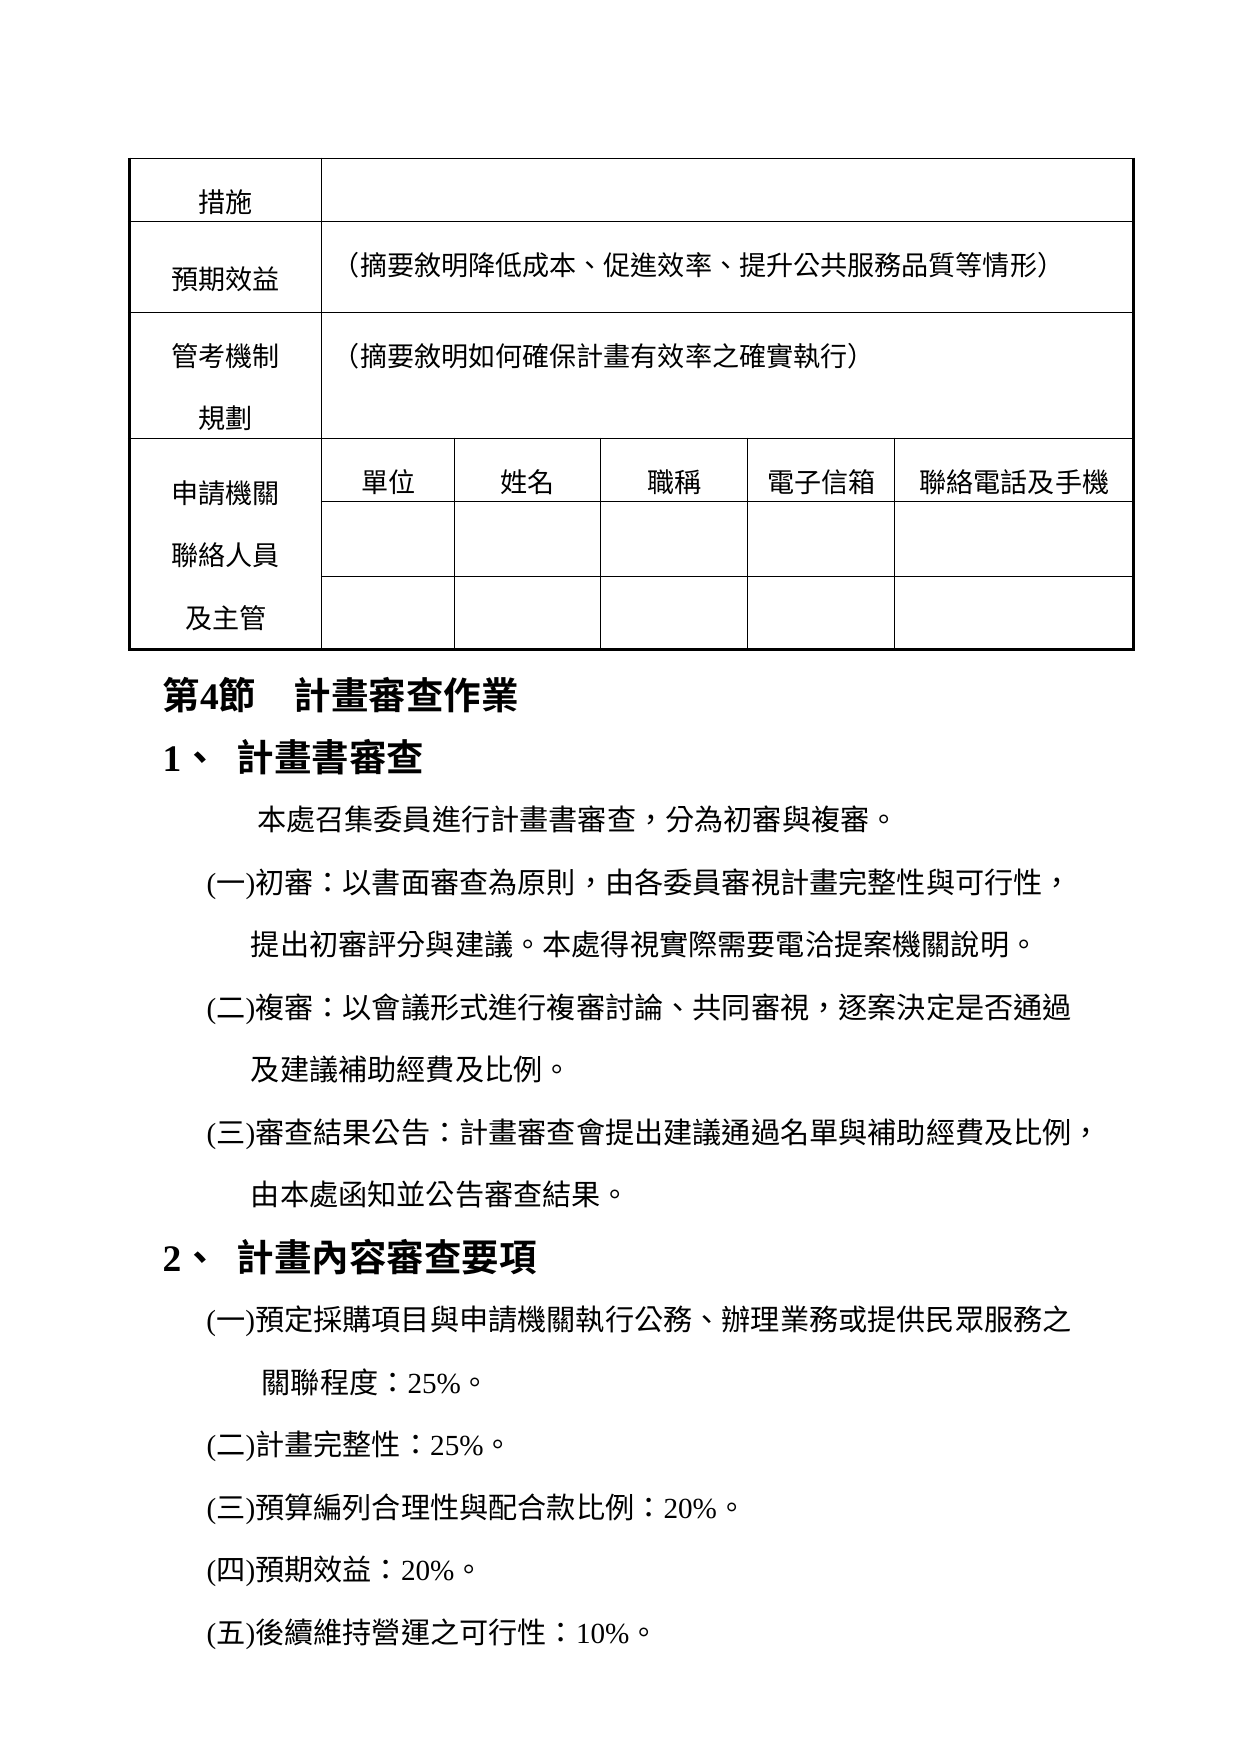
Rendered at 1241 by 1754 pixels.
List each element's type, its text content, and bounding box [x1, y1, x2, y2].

table_cell [895, 502, 1132, 576]
table_cell 管考機制 規劃 [131, 313, 321, 438]
table_cell [322, 159, 1132, 221]
table_cell [748, 502, 894, 576]
text (三)審查結果公告：計畫審查會提出建議通過名單與補助經費及比例，由本處函知並公告審查結果。 [206, 1089, 1078, 1214]
table_cell [455, 577, 600, 648]
table_cell 電子信箱 [748, 439, 894, 501]
table_cell 措施 [131, 159, 321, 221]
table_cell （摘要敘明如何確保計畫有效率之確實執行） [322, 313, 1132, 438]
text (一)初審：以書面審查為原則，由各委員審視計畫完整性與可行性，提出初審評分與建議。本處得視實際需要電洽提案機關說明。 [206, 839, 1078, 964]
text (三)預算編列合理性與配合款比例：20%。 [206, 1464, 1078, 1526]
text 本處召集委員進行計畫書審查，分為初審與複審。 [257, 776, 1078, 839]
table_cell [322, 502, 454, 576]
table_cell 職稱 [601, 439, 747, 501]
text (五)後續維持營運之可行性：10%。 [206, 1589, 1078, 1651]
table_cell 單位 [322, 439, 454, 501]
list 計畫書審查 [162, 714, 1078, 776]
text (一)預定採購項目與申請機關執行公務、辦理業務或提供民眾服務之關聯程度：25%。 [206, 1276, 1078, 1401]
table_cell [601, 577, 747, 648]
table_cell [322, 577, 454, 648]
text (二)計畫完整性：25%。 [206, 1401, 1078, 1464]
list 計畫內容審查要項 [162, 1214, 1078, 1276]
list 計畫審查作業 [162, 651, 1078, 714]
table_cell 預期效益 [131, 222, 321, 312]
table_cell [455, 502, 600, 576]
table_cell 聯絡電話及手機 [895, 439, 1132, 501]
table_cell [601, 502, 747, 576]
table_cell [748, 577, 894, 648]
text (二)複審：以會議形式進行複審討論、共同審視，逐案決定是否通過及建議補助經費及比例。 [206, 964, 1078, 1089]
table_cell 姓名 [455, 439, 600, 501]
table_cell [895, 577, 1132, 648]
table_cell 申請機關 聯絡人員 及主管 [131, 439, 321, 648]
table_cell （摘要敘明降低成本、促進效率、提升公共服務品質等情形） [322, 222, 1132, 312]
text (四)預期效益：20%。 [206, 1526, 1078, 1589]
